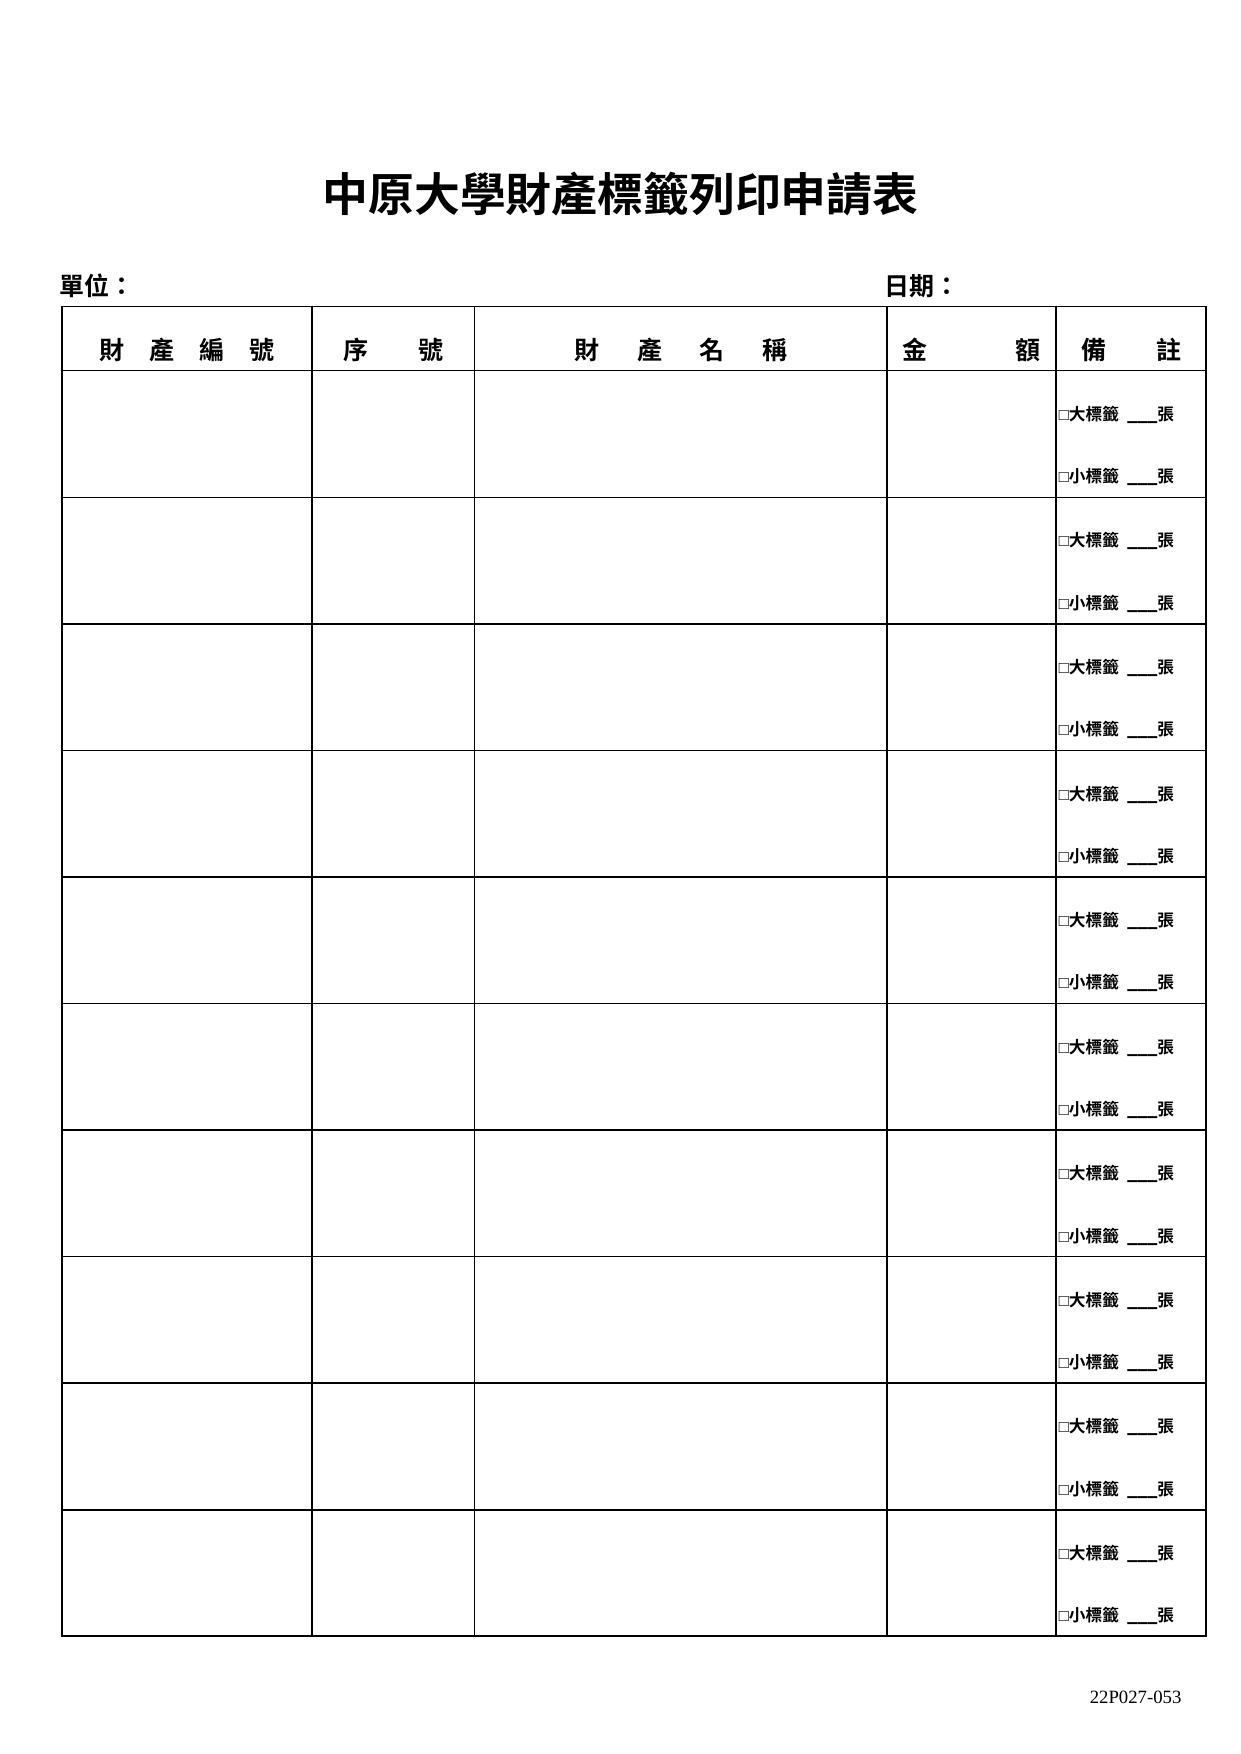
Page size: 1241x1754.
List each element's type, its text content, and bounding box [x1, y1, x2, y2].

table_cell [888, 498, 1055, 623]
table_header 序 號 [313, 307, 474, 370]
table_cell [313, 1131, 474, 1256]
table_header 金 額 [888, 307, 1055, 370]
table_cell □大標籤 __­_張 □小標籤 ___張 [1057, 1384, 1205, 1509]
table_cell [63, 1257, 311, 1382]
table_cell [888, 625, 1055, 749]
table_cell [475, 751, 886, 876]
table_cell [313, 1004, 474, 1129]
table_cell □大標籤 __­_張 □小標籤 ___張 [1057, 1511, 1205, 1635]
table_cell [313, 751, 474, 876]
table_cell □大標籤 __­_張 □小標籤 ___張 [1057, 1004, 1205, 1129]
table_cell □大標籤 __­_張 □小標籤 ___張 [1057, 625, 1205, 749]
table_cell □大標籤 __­_張 □小標籤 ___張 [1057, 498, 1205, 623]
table_cell [475, 625, 886, 749]
table_cell [475, 498, 886, 623]
table_cell [313, 625, 474, 749]
table_cell □大標籤 __­_張 □小標籤 ___張 [1057, 1131, 1205, 1256]
table_cell [888, 878, 1055, 1003]
text 單位： 日期： [59, 243, 1181, 306]
table_cell [63, 371, 311, 496]
table_cell □大標籤 __­_張 □小標籤 ___張 [1057, 878, 1205, 1003]
table_cell [475, 371, 886, 496]
table_cell □大標籤 __­_張 □小標籤 ___張 [1057, 1257, 1205, 1382]
table_cell [313, 371, 474, 496]
table_cell [63, 1511, 311, 1635]
table_cell [888, 1004, 1055, 1129]
table_cell [475, 1004, 886, 1129]
table_cell [63, 1131, 311, 1256]
table_cell [475, 1384, 886, 1509]
table_cell [313, 1511, 474, 1635]
table_cell [313, 1384, 474, 1509]
table_cell □大標籤 __­_張 □小標籤 ___張 [1057, 371, 1205, 496]
table_cell [63, 625, 311, 749]
table_cell [63, 878, 311, 1003]
table_cell [63, 751, 311, 876]
table_cell [63, 498, 311, 623]
table_header 財 產 編 號 [63, 307, 311, 370]
table_cell [475, 1257, 886, 1382]
table_cell □大標籤 __­_張 □小標籤 ___張 [1057, 751, 1205, 876]
table_cell [475, 1511, 886, 1635]
table_cell [475, 878, 886, 1003]
table_cell [313, 878, 474, 1003]
table_cell [888, 1131, 1055, 1256]
table_cell [313, 1257, 474, 1382]
table_cell [888, 1511, 1055, 1635]
text 中原大學財產標籤列印申請表 [59, 118, 1181, 243]
table_cell [313, 498, 474, 623]
table_cell [888, 751, 1055, 876]
table_cell [888, 371, 1055, 496]
table_header 備 註 [1057, 307, 1205, 370]
table_header 財 產 名 稱 [475, 307, 886, 370]
table_cell [63, 1004, 311, 1129]
table_cell [888, 1257, 1055, 1382]
table_cell [888, 1384, 1055, 1509]
table_cell [63, 1384, 311, 1509]
table_cell [475, 1131, 886, 1256]
